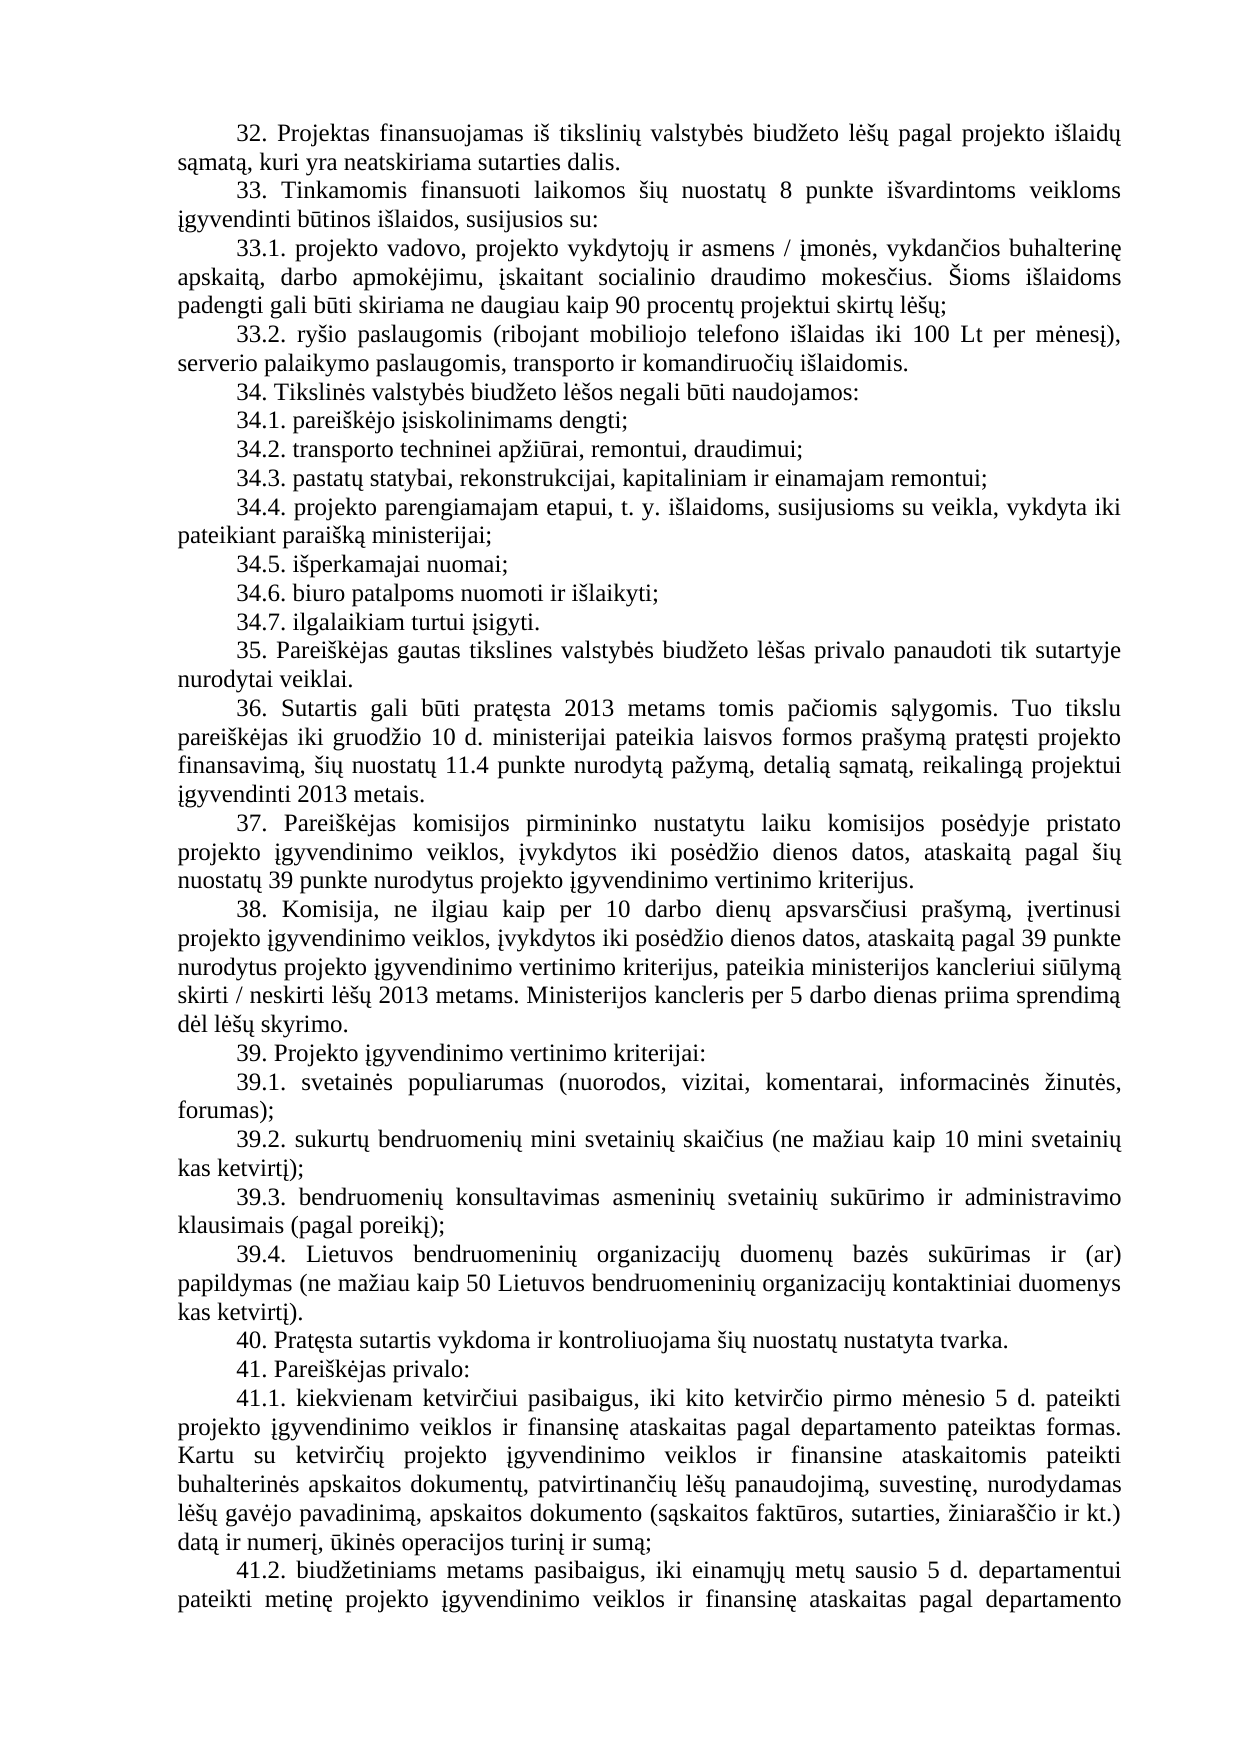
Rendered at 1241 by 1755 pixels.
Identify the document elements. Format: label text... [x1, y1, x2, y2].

text 32. Projektas finansuojamas iš tikslinių valstybės biudžeto lėšų pagal projekto išlaidų sąmatą, kuri yra neatskiriama sutarties dalis. [177, 118, 1122, 176]
text 34.4. projekto parengiamajam etapui, t. y. išlaidoms, susijusioms su veikla, vykdyta iki pateikiant paraišką ministerijai; [177, 492, 1122, 549]
text 33. Tinkamomis finansuoti laikomos šių nuostatų 8 punkte išvardintoms veikloms įgyvendinti būtinos išlaidos, susijusios su: [177, 176, 1122, 233]
text 41.2. biudžetiniams metams pasibaigus, iki einamųjų metų sausio 5 d. departamentui pateikti metinę projekto įgyvendinimo veiklos ir finansinę ataskaitas pagal departamento [177, 1556, 1122, 1613]
text 41.1. kiekvienam ketvirčiui pasibaigus, iki kito ketvirčio pirmo mėnesio 5 d. pateikti projekto įgyvendinimo veiklos ir finansinę ataskaitas pagal departamento pateiktas formas. Kartu su ketvirčių projekto įgyvendinimo veiklos ir finansine ataskaitomis pateikti buhalterinės apskaitos dokumentų, patvirtinančių lėšų panaudojimą, suvestinę, nurodydamas lėšų gavėjo pavadinimą, apskaitos dokumento (sąskaitos faktūros, sutarties, žiniaraščio ir kt.) datą ir numerį, ūkinės operacijos turinį ir sumą; [177, 1383, 1122, 1556]
text 38. Komisija, ne ilgiau kaip per 10 darbo dienų apsvarsčiusi prašymą, įvertinusi projekto įgyvendinimo veiklos, įvykdytos iki posėdžio dienos datos, ataskaitą pagal 39 punkte nurodytus projekto įgyvendinimo vertinimo kriterijus, pateikia ministerijos kancleriui siūlymą skirti / neskirti lėšų 2013 metams. Ministerijos kancleris per 5 darbo dienas priima sprendimą dėl lėšų skyrimo. [177, 894, 1122, 1038]
text 39. Projekto įgyvendinimo vertinimo kriterijai: [177, 1038, 1122, 1067]
text 39.4. Lietuvos bendruomeninių organizacijų duomenų bazės sukūrimas ir (ar) papildymas (ne mažiau kaip 50 Lietuvos bendruomeninių organizacijų kontaktiniai duomenys kas ketvirtį). [177, 1239, 1122, 1326]
text 34.5. išperkamajai nuomai; [177, 549, 1122, 578]
text 40. Pratęsta sutartis vykdoma ir kontroliuojama šių nuostatų nustatyta tvarka. [177, 1326, 1122, 1354]
text 34. Tikslinės valstybės biudžeto lėšos negali būti naudojamos: [177, 377, 1122, 406]
text 34.3. pastatų statybai, rekonstrukcijai, kapitaliniam ir einamajam remontui; [177, 463, 1122, 492]
text 35. Pareiškėjas gautas tikslines valstybės biudžeto lėšas privalo panaudoti tik sutartyje nurodytai veiklai. [177, 636, 1122, 693]
text 39.3. bendruomenių konsultavimas asmeninių svetainių sukūrimo ir administravimo klausimais (pagal poreikį); [177, 1182, 1122, 1239]
text 34.2. transporto techninei apžiūrai, remontui, draudimui; [177, 434, 1122, 463]
text 41. Pareiškėjas privalo: [177, 1354, 1122, 1383]
text 33.2. ryšio paslaugomis (ribojant mobiliojo telefono išlaidas iki 100 Lt per mėnesį), serverio palaikymo paslaugomis, transporto ir komandiruočių išlaidomis. [177, 319, 1122, 377]
text 34.1. pareiškėjo įsiskolinimams dengti; [177, 406, 1122, 434]
text 36. Sutartis gali būti pratęsta 2013 metams tomis pačiomis sąlygomis. Tuo tikslu pareiškėjas iki gruodžio 10 d. ministerijai pateikia laisvos formos prašymą pratęsti projekto finansavimą, šių nuostatų 11.4 punkte nurodytą pažymą, detalią sąmatą, reikalingą projektui įgyvendinti 2013 metais. [177, 693, 1122, 808]
text 39.1. svetainės populiarumas (nuorodos, vizitai, komentarai, informacinės žinutės, forumas); [177, 1067, 1122, 1124]
text 39.2. sukurtų bendruomenių mini svetainių skaičius (ne mažiau kaip 10 mini svetainių kas ketvirtį); [177, 1124, 1122, 1182]
text 37. Pareiškėjas komisijos pirmininko nustatytu laiku komisijos posėdyje pristato projekto įgyvendinimo veiklos, įvykdytos iki posėdžio dienos datos, ataskaitą pagal šių nuostatų 39 punkte nurodytus projekto įgyvendinimo vertinimo kriterijus. [177, 808, 1122, 894]
text 33.1. projekto vadovo, projekto vykdytojų ir asmens / įmonės, vykdančios buhalterinę apskaitą, darbo apmokėjimu, įskaitant socialinio draudimo mokesčius. Šioms išlaidoms padengti gali būti skiriama ne daugiau kaip 90 procentų projektui skirtų lėšų; [177, 233, 1122, 319]
text 34.7. ilgalaikiam turtui įsigyti. [177, 607, 1122, 636]
text 34.6. biuro patalpoms nuomoti ir išlaikyti; [177, 578, 1122, 607]
